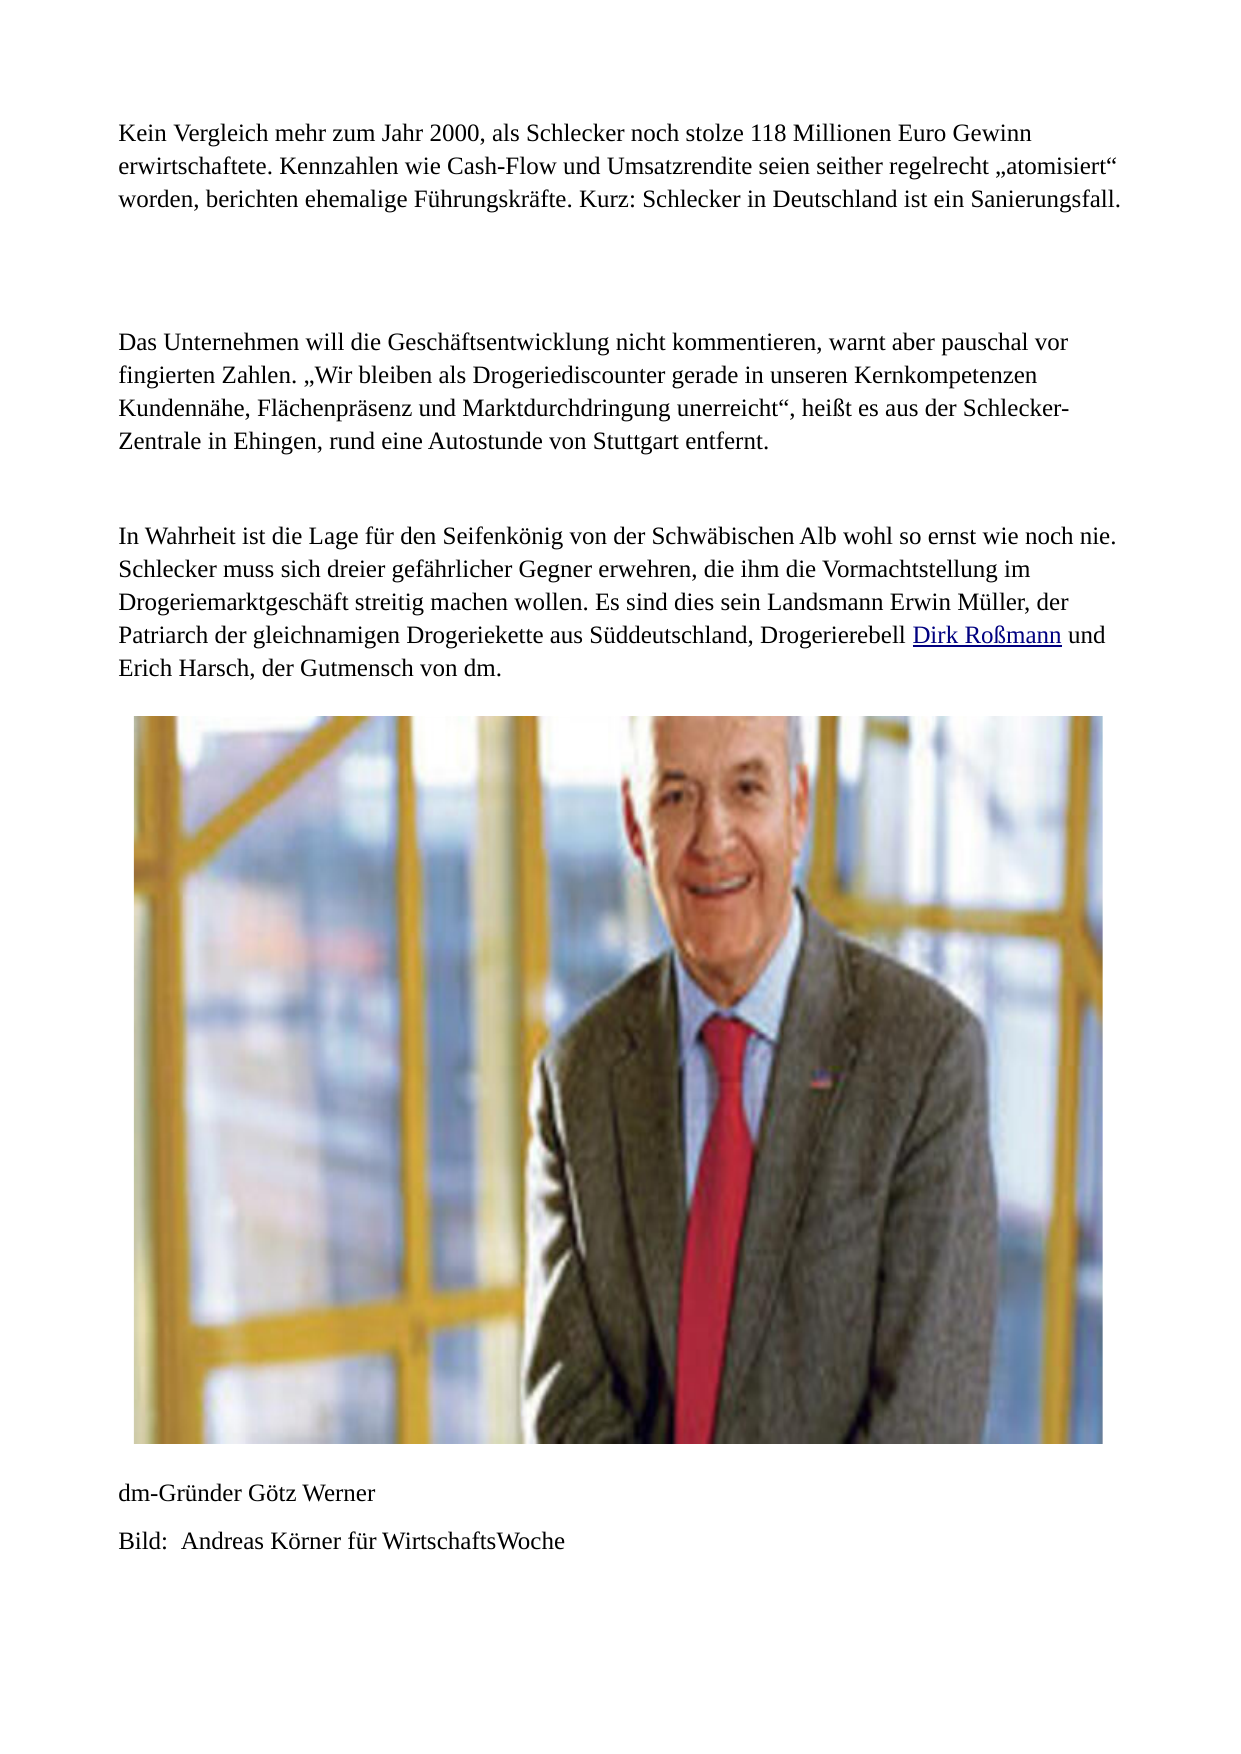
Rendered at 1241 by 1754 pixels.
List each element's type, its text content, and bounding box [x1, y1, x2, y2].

picture [133, 716, 1103, 1444]
text Kein Vergleich mehr zum Jahr 2000, als Schlecker noch stolze 118 Millionen Euro Gewinn erwirtschaftete. Kennzahlen wie Cash-Flow und Umsatzrendite seien seither regelrecht „atomisiert“ worden, berichten ehemalige Führungskräfte. Kurz: Schlecker in Deutschland ist ein Sanierungsfall. [118, 118, 1122, 213]
text Bild: Andreas Körner für WirtschaftsWoche [118, 1526, 1122, 1554]
text Das Unternehmen will die Geschäftsentwicklung nicht kommentieren, warnt aber pauschal vor fingierten Zahlen. „Wir bleiben als Drogeriediscounter gerade in unseren Kernkompetenzen Kundennähe, Flächenpräsenz und Marktdurchdringung unerreicht“, heißt es aus der Schlecker-Zentrale in Ehingen, rund eine Autostunde von Stuttgart entfernt. [118, 327, 1122, 455]
text In Wahrheit ist die Lage für den Seifenkönig von der Schwäbischen Alb wohl so ernst wie noch nie. Schlecker muss sich dreier gefährlicher Gegner erwehren, die ihm die Vormachtstellung im Drogeriemarktgeschäft streitig machen wollen. Es sind dies sein Landsmann Erwin Müller, der Patriarch der gleichnamigen Drogeriekette aus Süddeutschland, Drogerierebell Dirk Roßmann und Erich Harsch, der Gutmensch von dm. [118, 521, 1122, 682]
text dm-Gründer Götz Werner [118, 1478, 1122, 1507]
